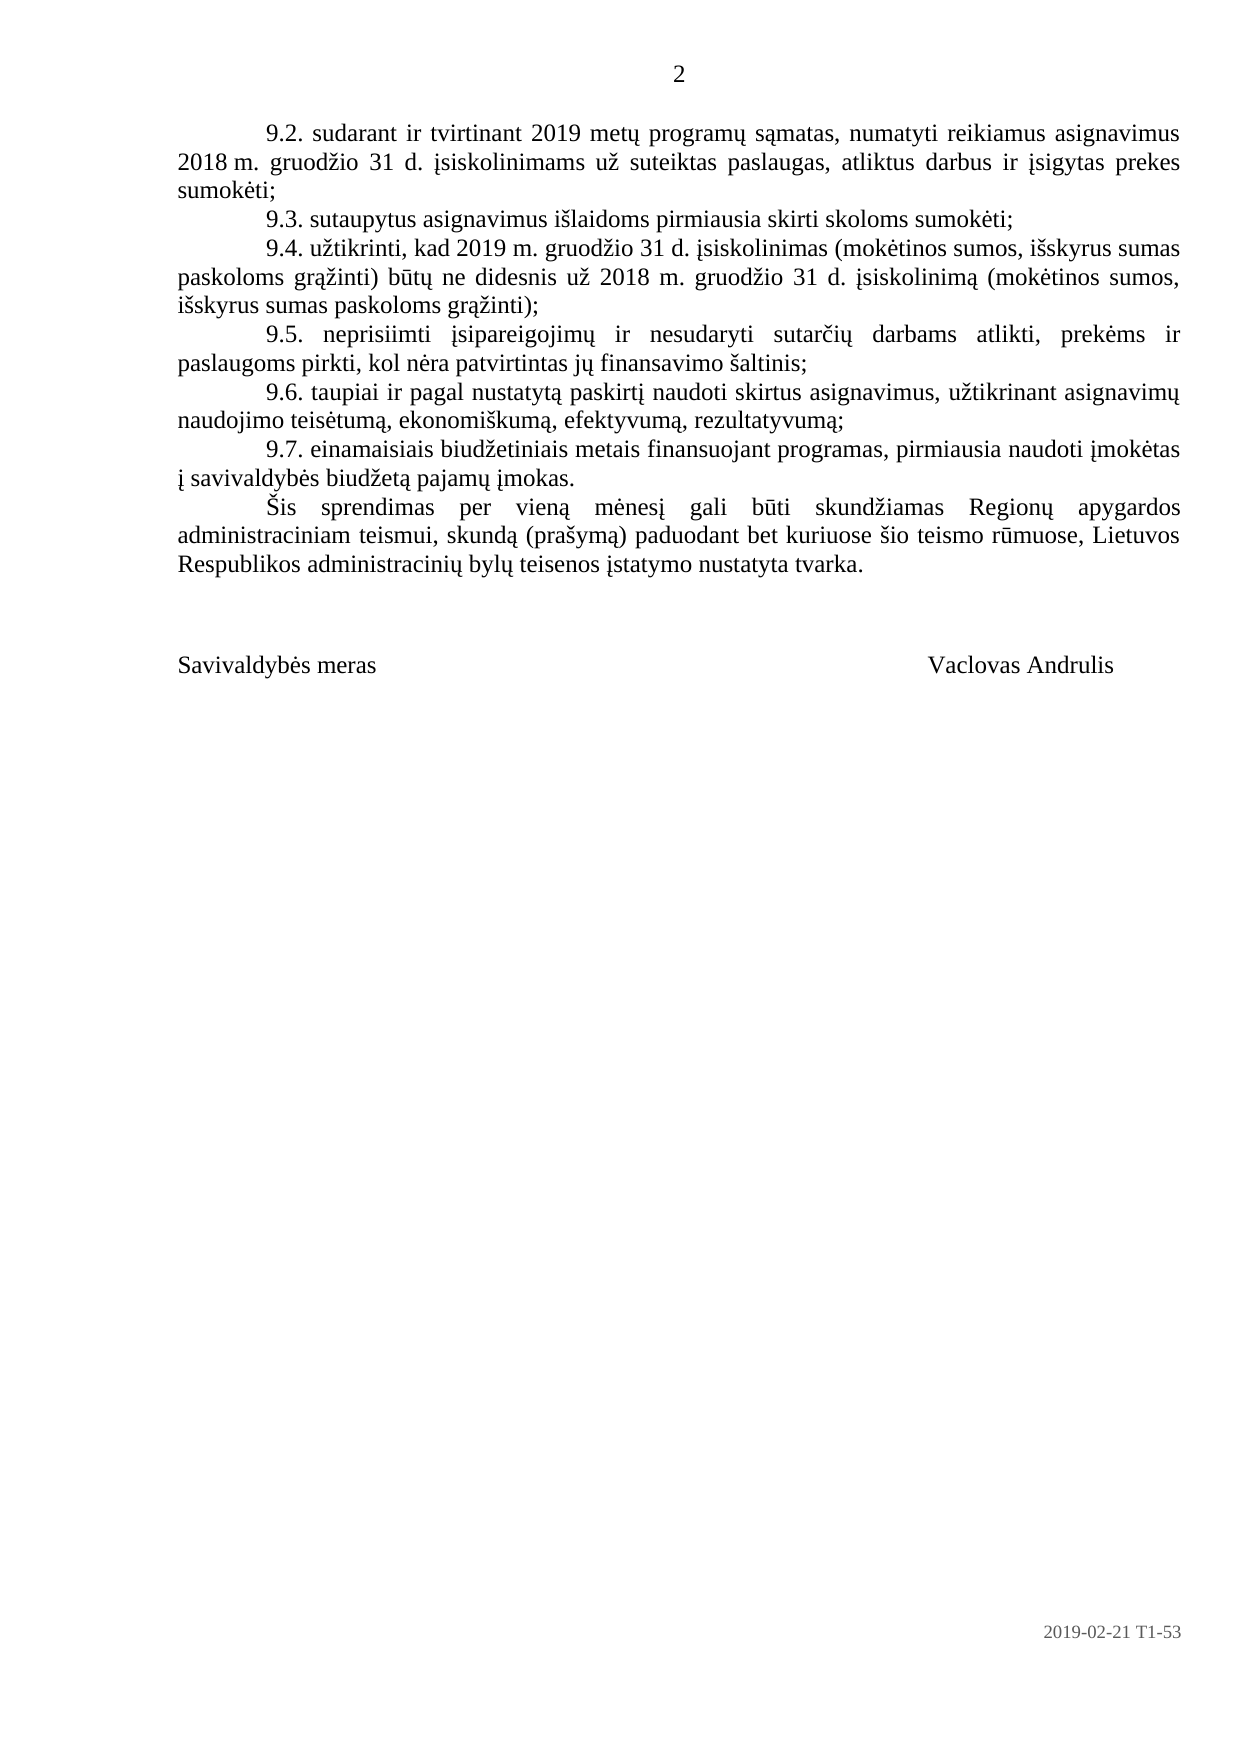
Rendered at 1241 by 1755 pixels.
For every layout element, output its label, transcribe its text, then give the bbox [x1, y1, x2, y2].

text 9.5. neprisiimti įsipareigojimų ir nesudaryti sutarčių darbams atlikti, prekėms ir paslaugoms pirkti, kol nėra patvirtintas jų finansavimo šaltinis; [177, 319, 1181, 377]
text Šis sprendimas per vieną mėnesį gali būti skundžiamas Regionų apygardos administraciniam teismui, skundą (prašymą) paduodant bet kuriuose šio teismo rūmuose, Lietuvos Respublikos administracinių bylų teisenos įstatymo nustatyta tvarka. [177, 492, 1181, 578]
text 9.6. taupiai ir pagal nustatytą paskirtį naudoti skirtus asignavimus, užtikrinant asignavimų naudojimo teisėtumą, ekonomiškumą, efektyvumą, rezultatyvumą; [177, 377, 1181, 434]
text 9.4. užtikrinti, kad 2019 m. gruodžio 31 d. įsiskolinimas (mokėtinos sumos, išskyrus sumas paskoloms grąžinti) būtų ne didesnis už 2018 m. gruodžio 31 d. įsiskolinimą (mokėtinos sumos, išskyrus sumas paskoloms grąžinti); [177, 233, 1181, 319]
text Teikėja Savivaldybės administracijos direktoriaus pavaduotoja, pavaduojanti Administracijos direktorių, Danutė, tel. (8 427) 69 052 [177, 1225, 1181, 1282]
text 9.3. sutaupytus asignavimus išlaidoms pirmiausia skirti skoloms sumokėti; [177, 204, 1181, 233]
text 9.2. sudarant ir tvirtinant 2019 metų programų sąmatas, numatyti reikiamus asignavimus 2018 m. gruodžio 31 d. įsiskolinimams už suteiktas paslaugas, atliktus darbus ir įsigytas prekes sumokėti; [177, 118, 1181, 204]
text 9.7. einamaisiais biudžetiniais metais finansuojant programas, pirmiausia naudoti įmokėtas į savivaldybės biudžetą pajamų įmokas. [177, 434, 1181, 492]
text Rengėja Finansų skyriaus vedėja Vida Sinkevičienė, tel. (8 427) 69 064 [177, 1397, 1181, 1426]
text Savivaldybės meras Vaclovas Andrulis [177, 650, 1181, 679]
